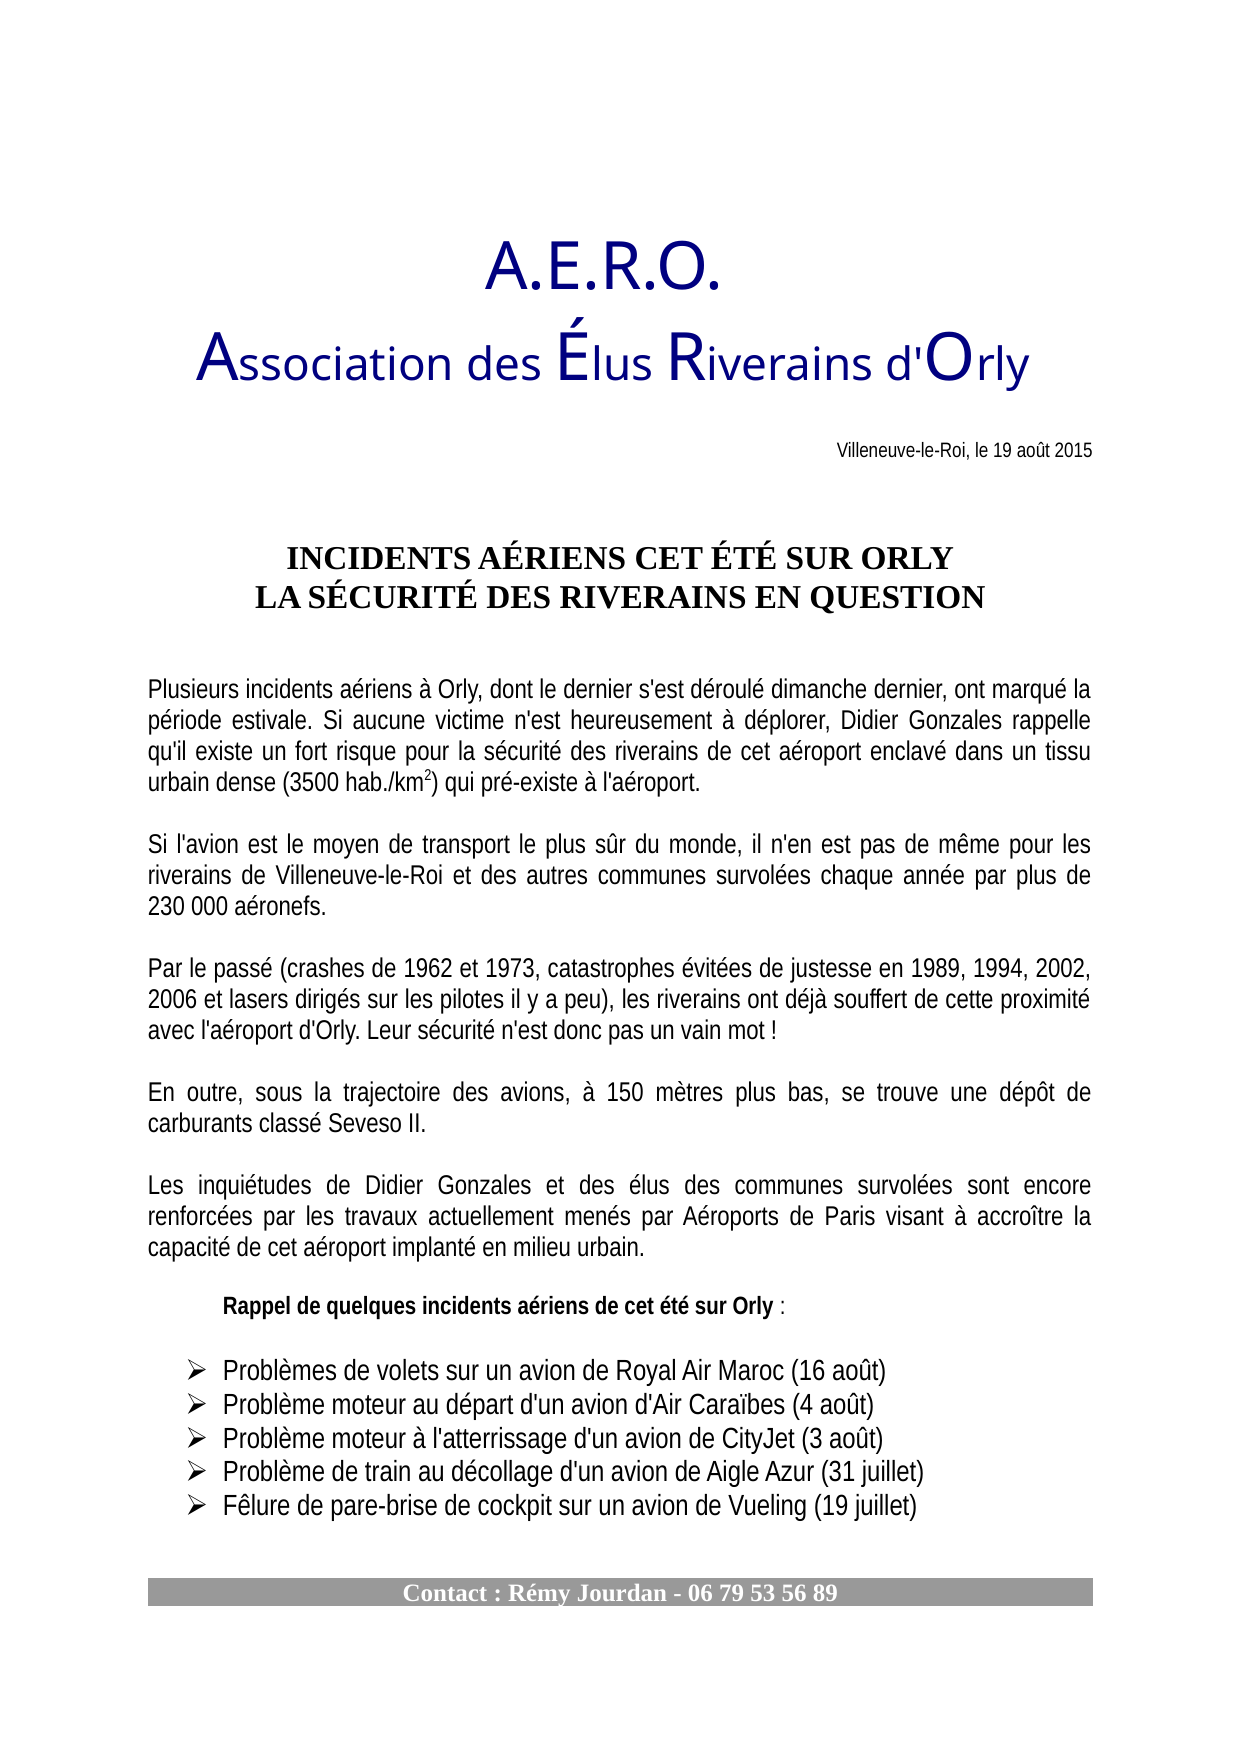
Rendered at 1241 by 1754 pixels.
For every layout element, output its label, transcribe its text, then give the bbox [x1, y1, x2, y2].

list Problèmes de volets sur un avion de Royal Air Maroc (16 août) [185, 1353, 1093, 1387]
text Si l'avion est le moyen de transport le plus sûr du monde, il n'en est pas de même pour les riverains de Villeneuve-le-Roi et des autres communes survolées chaque année par plus de 230 000 aéronefs. [148, 828, 1093, 921]
list Problème moteur au départ d'un avion d'Air Caraïbes (4 août) [185, 1387, 1093, 1421]
text Plusieurs incidents aériens à Orly, dont le dernier s'est déroulé dimanche dernier, ont marqué la période estivale. Si aucune victime n'est heureusement à déplorer, Didier Gonzales rappelle qu'il existe un fort risque pour la sécurité des riverains de cet aéroport enclavé dans un tissu urbain dense (3500 hab./km2) qui pré-existe à l'aéroport. [148, 673, 1093, 797]
text Villeneuve-le-Roi, le 19 août 2015 [535, 438, 1093, 462]
text Les inquiétudes de Didier Gonzales et des élus des communes survolées sont encore renforcées par les travaux actuellement menés par Aéroports de Paris visant à accroître la capacité de cet aéroport implanté en milieu urbain. [148, 1169, 1093, 1263]
list Rappel de quelques incidents aériens de cet été sur Orly : [185, 1291, 1093, 1320]
text LA SÉCURITÉ DES RIVERAINS EN QUESTION [148, 577, 1093, 615]
list Fêlure de pare-brise de cockpit sur un avion de Vueling (19 juillet) [185, 1488, 1093, 1522]
list Problème de train au décollage d'un avion de Aigle Azur (31 juillet) [185, 1454, 1093, 1488]
text A.E.R.O. Association des Élus Riverains d'Orly [0, 218, 1240, 399]
list Problème moteur à l'atterrissage d'un avion de CityJet (3 août) [185, 1421, 1093, 1454]
text INCIDENTS AÉRIENS CET ÉTÉ SUR ORLY [148, 539, 1093, 577]
text Par le passé (crashes de 1962 et 1973, catastrophes évitées de justesse en 1989, 1994, 2002, 2006 et lasers dirigés sur les pilotes il y a peu), les riverains ont déjà souffert de cette proximité avec l'aéroport d'Orly. Leur sécurité n'est donc pas un vain mot ! [148, 952, 1093, 1045]
text En outre, sous la trajectoire des avions, à 150 mètres plus bas, se trouve une dépôt de carburants classé Seveso II. [148, 1076, 1093, 1138]
